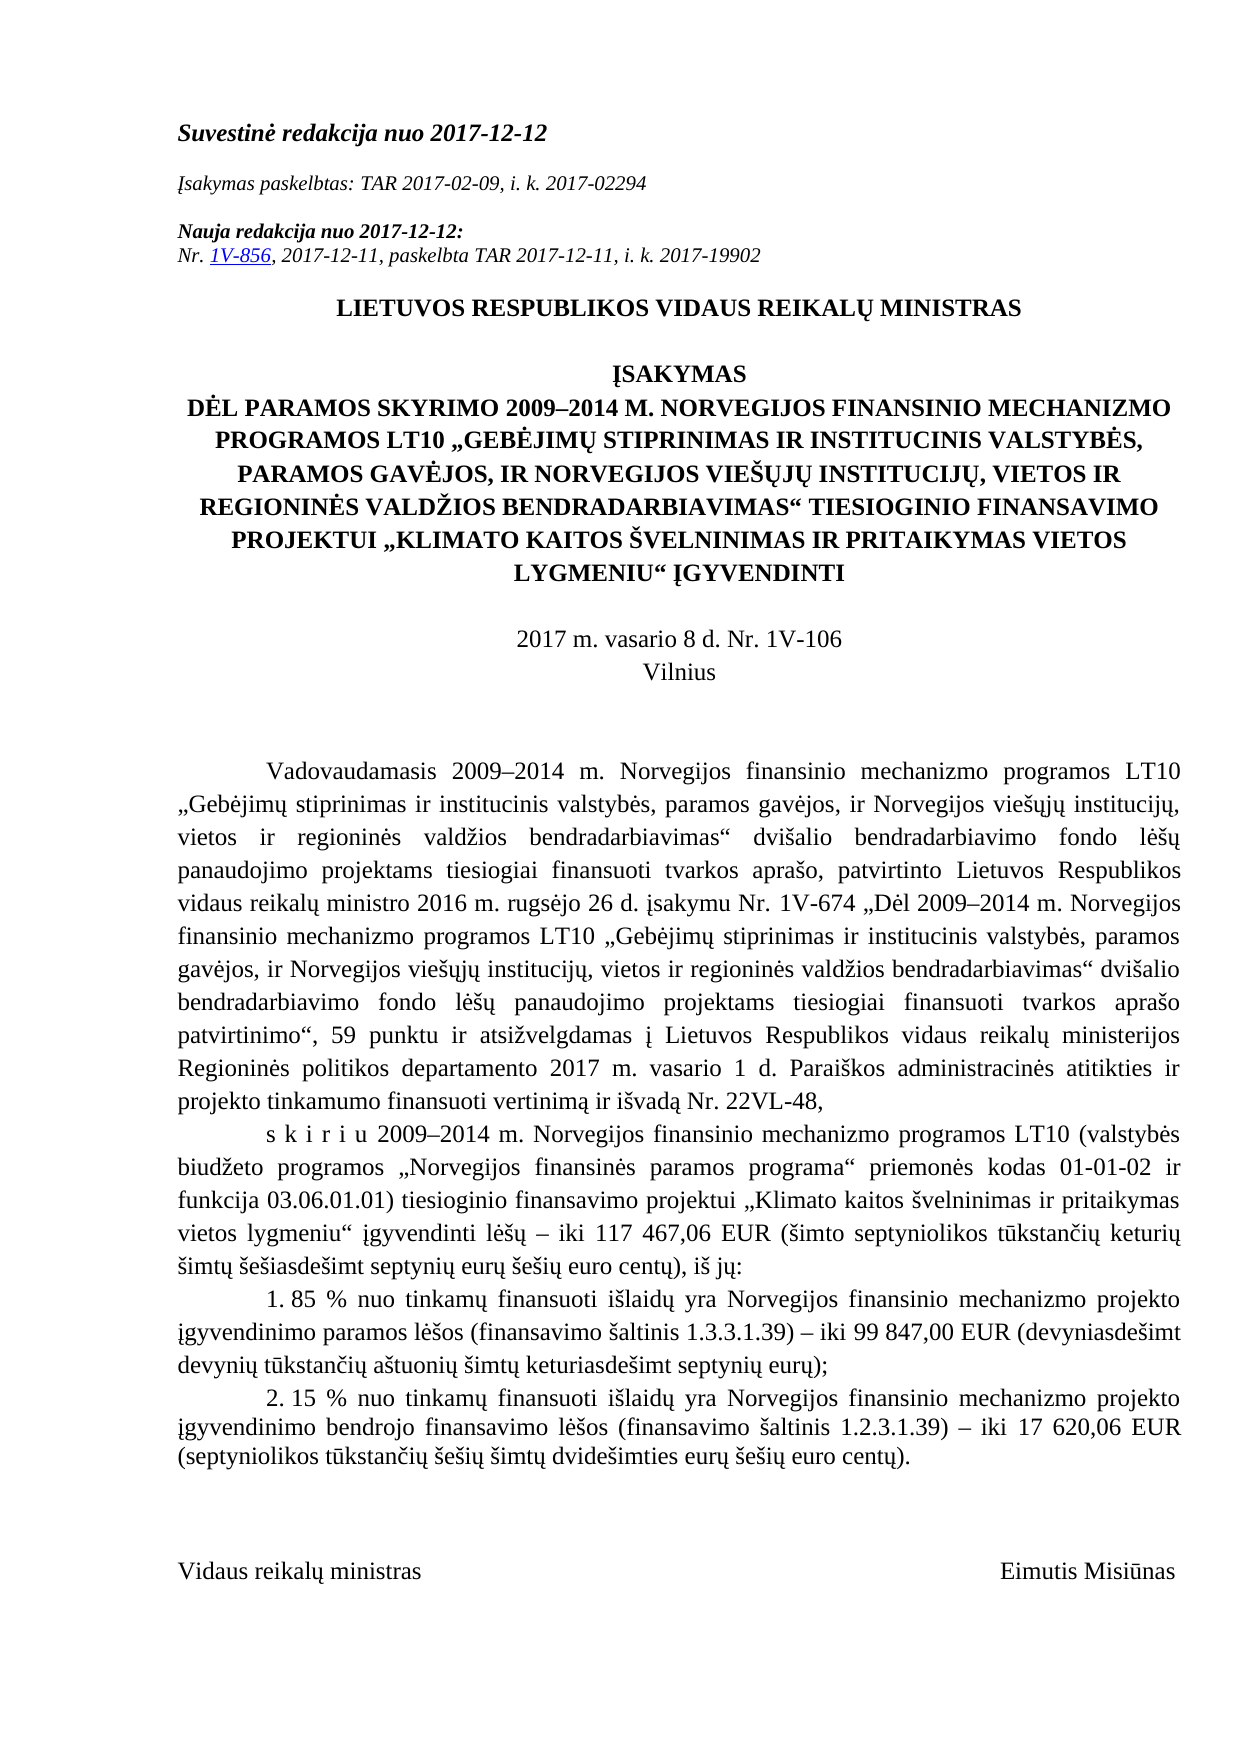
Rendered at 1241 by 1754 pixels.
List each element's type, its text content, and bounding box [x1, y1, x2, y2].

text 2. 15 % nuo tinkamų finansuoti išlaidų yra Norvegijos finansinio mechanizmo projekto įgyvendinimo bendrojo finansavimo lėšos (finansavimo šaltinis 1.2.3.1.39) – iki 17 620,06 EUR (septyniolikos tūkstančių šešių šimtų dvidešimties eurų šešių euro centų). [177, 1383, 1181, 1469]
text ĮSAKYMAS [177, 359, 1181, 388]
text 2017 m. vasario 8 d. Nr. 1V-106 [177, 624, 1181, 652]
text Vadovaudamasis 2009–2014 m. Norvegijos finansinio mechanizmo programos LT10 „Gebėjimų stiprinimas ir institucinis valstybės, paramos gavėjos, ir Norvegijos viešųjų institucijų, vietos ir regioninės valdžios bendradarbiavimas“ dvišalio bendradarbiavimo fondo lėšų panaudojimo projektams tiesiogiai finansuoti tvarkos aprašo, patvirtinto Lietuvos Respublikos vidaus reikalų ministro 2016 m. rugsėjo 26 d. įsakymu Nr. 1V-674 „Dėl 2009–2014 m. Norvegijos finansinio mechanizmo programos LT10 „Gebėjimų stiprinimas ir institucinis valstybės, paramos gavėjos, ir Norvegijos viešųjų institucijų, vietos ir regioninės valdžios bendradarbiavimas“ dvišalio bendradarbiavimo fondo lėšų panaudojimo projektams tiesiogiai finansuoti tvarkos aprašo patvirtinimo“, 59 punktu ir atsižvelgdamas į Lietuvos Respublikos vidaus reikalų ministerijos Regioninės politikos departamento 2017 m. vasario 1 d. Paraiškos administracinės atitikties ir projekto tinkamumo finansuoti vertinimą ir išvadą Nr. 22VL-48, [177, 756, 1181, 1115]
text 1. 85 % nuo tinkamų finansuoti išlaidų yra Norvegijos finansinio mechanizmo projekto įgyvendinimo paramos lėšos (finansavimo šaltinis 1.3.3.1.39) – iki 99 847,00 EUR (devyniasdešimt devynių tūkstančių aštuonių šimtų keturiasdešimt septynių eurų); [177, 1284, 1181, 1379]
text LIETUVOS RESPUBLIKOS VIDAUS REIKALŲ MINISTRAS [177, 293, 1181, 322]
text Suvestinė redakcija nuo 2017-12-12 [177, 118, 1181, 147]
text Įsakymas paskelbtas: TAR 2017-02-09, i. k. 2017-02294 [177, 171, 1181, 195]
text Nauja redakcija nuo 2017-12-12: [177, 219, 1181, 243]
text Vidaus reikalų ministras Eimutis Misiūnas [177, 1556, 1181, 1584]
text DĖL PARAMOS SKYRIMO 2009–2014 M. NORVEGIJOS FINANSINIO MECHANIZMO PROGRAMOS LT10 „GEBĖJIMŲ STIPRINIMAS IR INSTITUCINIS VALSTYBĖS, PARAMOS GAVĖJOS, IR NORVEGIJOS VIEŠŲJŲ INSTITUCIJŲ, VIETOS IR REGIONINĖS VALDŽIOS BENDRADARBIAVIMAS“ TIESIOGINIO FINANSAVIMO PROJEKTUI „Klimato kaitos švelninimas ir pritaikymas vietos lygmeniu“ ĮGYVENDINTI [177, 393, 1181, 586]
text Nr. 1V-856, 2017-12-11, paskelbta TAR 2017-12-11, i. k. 2017-19902 [177, 243, 1181, 267]
text s k i r i u 2009–2014 m. Norvegijos finansinio mechanizmo programos LT10 (valstybės biudžeto programos „Norvegijos finansinės paramos programa“ priemonės kodas 01-01-02 ir funkcija 03.06.01.01) tiesioginio finansavimo projektui „Klimato kaitos švelninimas ir pritaikymas vietos lygmeniu“ įgyvendinti lėšų – iki 117 467,06 EUR (šimto septyniolikos tūkstančių keturių šimtų šešiasdešimt septynių eurų šešių euro centų), iš jų: [177, 1119, 1181, 1280]
text Vilnius [177, 657, 1181, 686]
